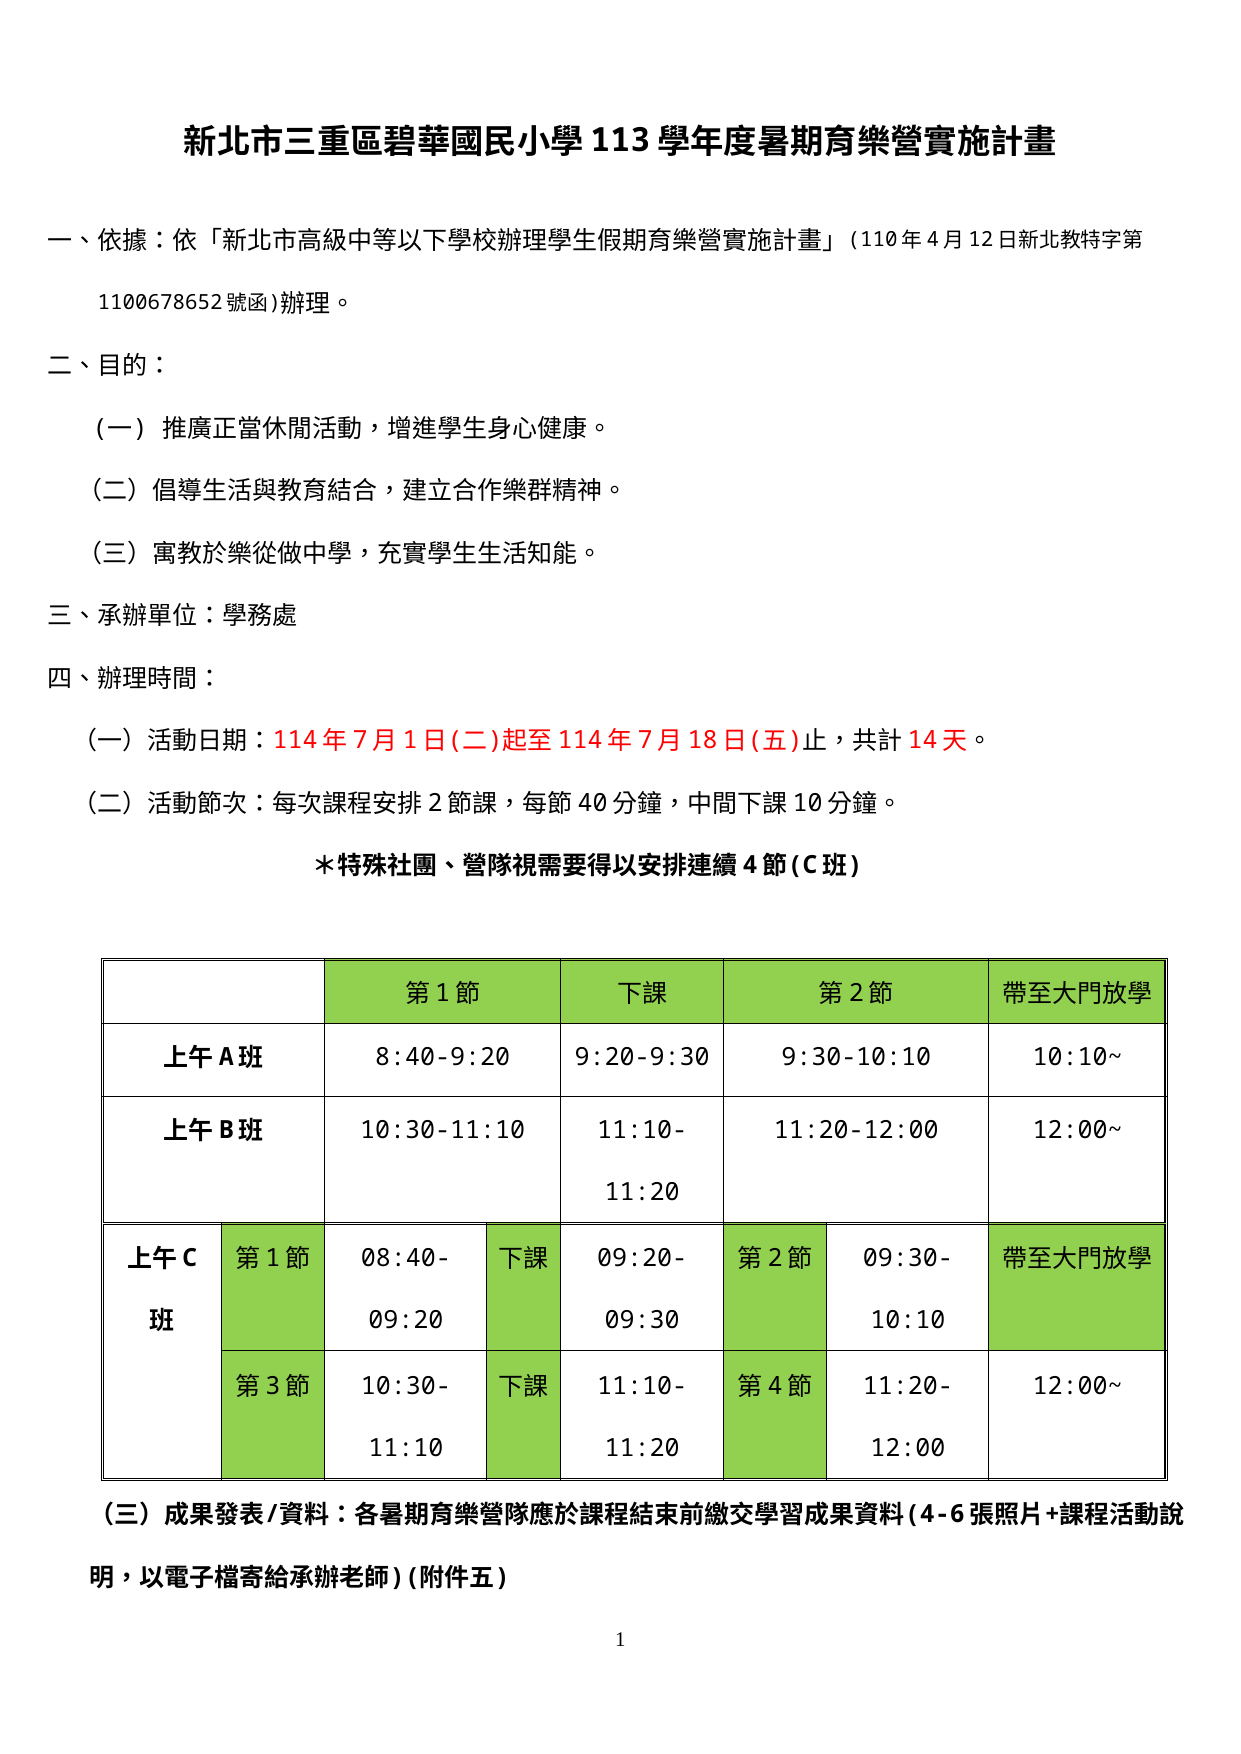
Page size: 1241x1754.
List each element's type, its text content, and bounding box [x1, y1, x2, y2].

table_cell 09:30-10:10 [827, 1225, 988, 1350]
table_header 第2節 [724, 961, 988, 1023]
table_cell 08:40-09:20 [325, 1225, 486, 1350]
table_header 帶至大門放學 [989, 961, 1164, 1023]
table_cell 10:30-11:10 [325, 1097, 560, 1222]
table_cell 10:30-11:10 [325, 1351, 486, 1478]
text （二）倡導生活與教育結合，建立合作樂群精神。 [47, 458, 1193, 520]
table_cell 第2節 [724, 1225, 826, 1350]
table_cell 上午A班 [104, 1024, 324, 1096]
text 三、承辦單位：學務處 [47, 583, 1193, 645]
table_cell 11:10-11:20 [561, 1351, 723, 1478]
table_cell 第1節 [222, 1225, 324, 1350]
text 一、依據：依「新北市高級中等以下學校辦理學生假期育樂營實施計畫」(110年4月12日新北教特字第1100678652號函)辦理。 [47, 208, 1193, 333]
text 四、辦理時間： [47, 645, 1193, 708]
text （三）成果發表/資料：各暑期育樂營隊應於課程結束前繳交學習成果資料(4-6張照片+課程活動說明，以電子檔寄給承辦老師)(附件五) [89, 1481, 1193, 1606]
table_cell 9:30-10:10 [724, 1024, 988, 1096]
table_cell 10:10~ [989, 1024, 1164, 1096]
table_cell 09:20-09:30 [561, 1225, 723, 1350]
text （三）寓教於樂從做中學，充實學生生活知能。 [47, 520, 1193, 583]
text (一) 推廣正當休閒活動，增進學生身心健康。 [47, 395, 1193, 458]
text （一）活動日期：114年7月1日(二)起至114年7月18日(五)止，共計14天。 [72, 708, 1193, 770]
table_cell 11:10-11:20 [561, 1097, 723, 1222]
table_cell 9:20-9:30 [561, 1024, 723, 1096]
table_cell 12:00~ [989, 1097, 1164, 1222]
table_cell 11:20-12:00 [827, 1351, 988, 1478]
table_cell 下課 [487, 1225, 560, 1350]
table_cell 上午C班 [104, 1225, 221, 1478]
table_cell 8:40-9:20 [325, 1024, 560, 1096]
text 新北市三重區碧華國民小學113學年度暑期育樂營實施計畫 [47, 108, 1193, 170]
table_cell 12:00~ [989, 1351, 1164, 1478]
table_cell 11:20-12:00 [724, 1097, 988, 1222]
table_header 下課 [561, 961, 723, 1023]
table_header 第1節 [325, 961, 560, 1023]
table_cell 第3節 [222, 1351, 324, 1478]
text 二、目的： [47, 333, 1193, 395]
text ＊特殊社團、營隊視需要得以安排連續4節(C班) [72, 833, 1193, 895]
table_cell 第4節 [724, 1351, 826, 1478]
text （二）活動節次：每次課程安排2節課，每節40分鐘，中間下課10分鐘。 [72, 770, 1193, 833]
table_header [104, 961, 324, 1023]
table_cell 上午B班 [104, 1097, 324, 1222]
table_cell 下課 [487, 1351, 560, 1478]
table_cell 帶至大門放學 [989, 1225, 1164, 1350]
